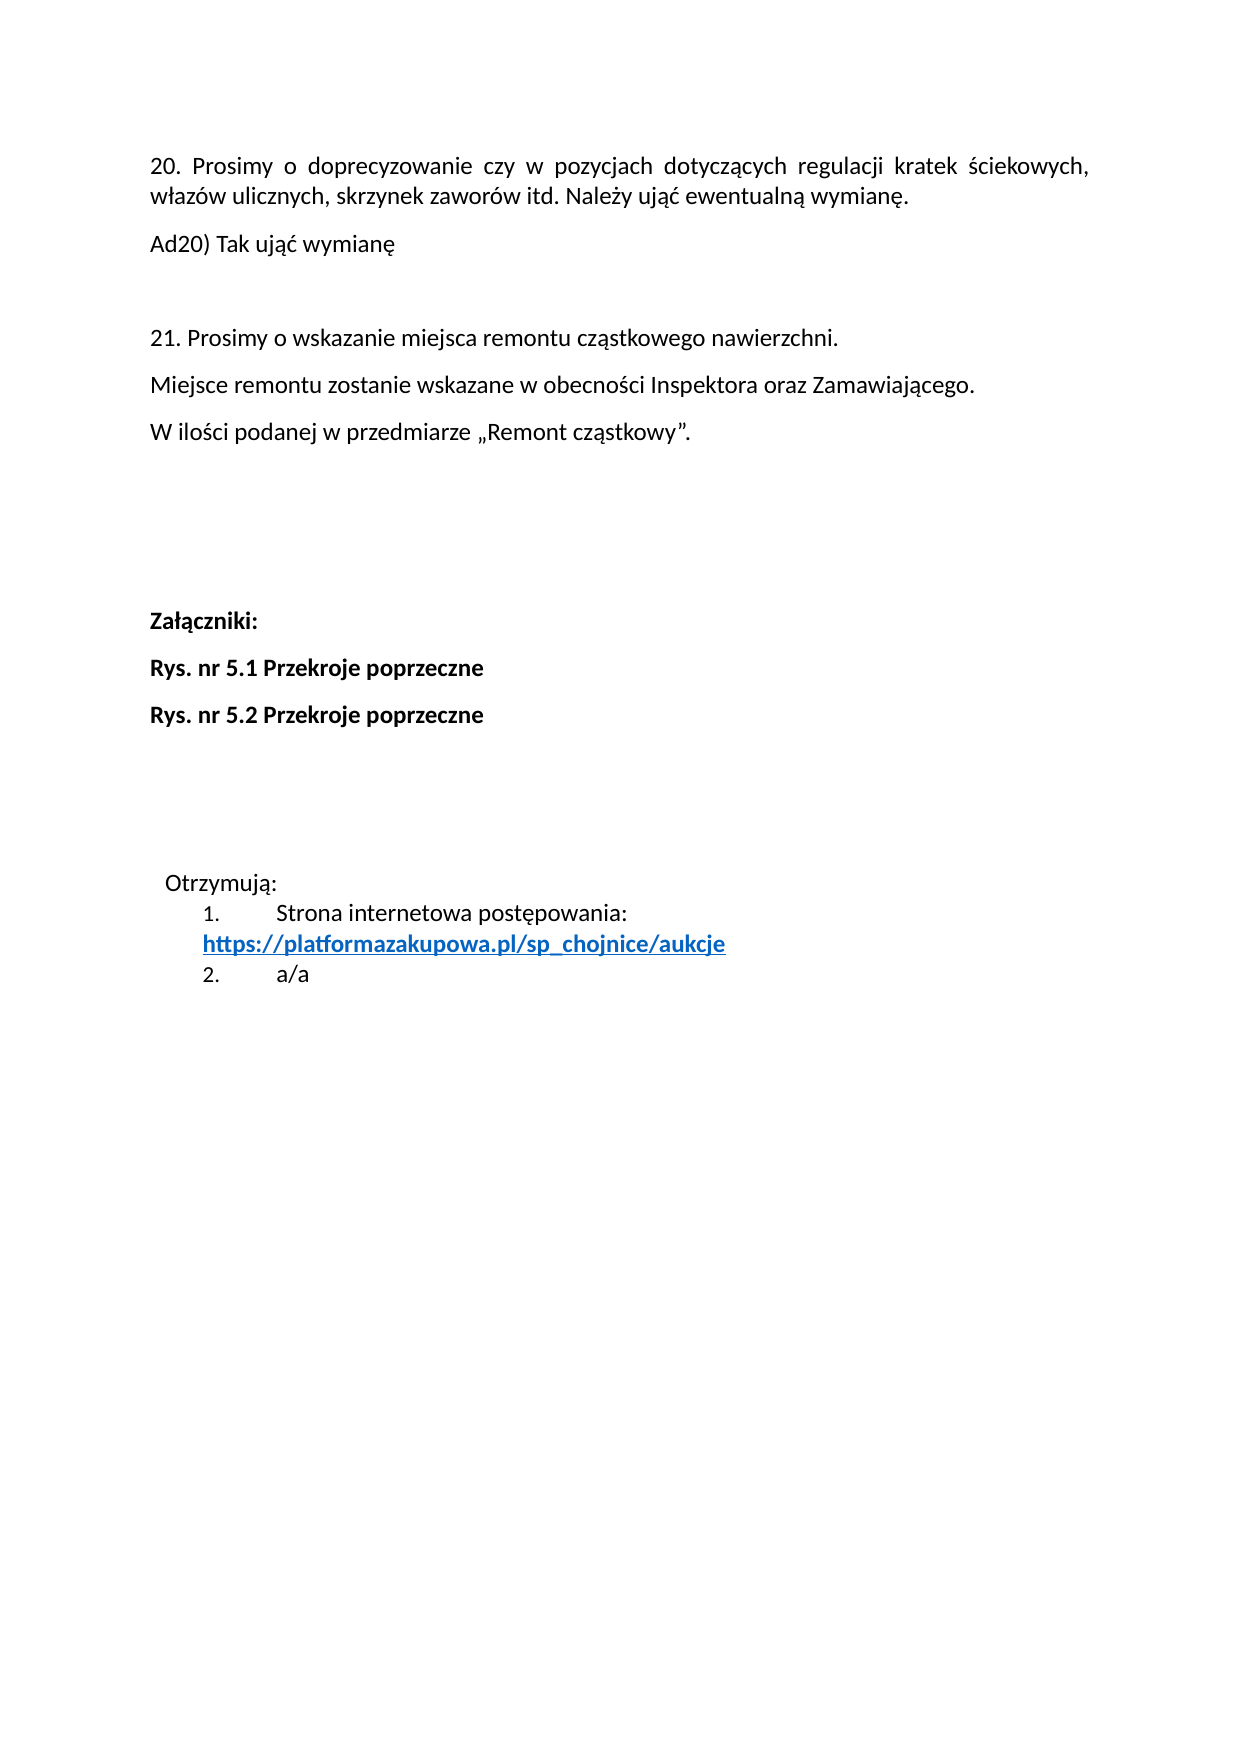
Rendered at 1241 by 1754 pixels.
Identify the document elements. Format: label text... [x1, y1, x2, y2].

list Strona internetowa postępowania: https://platformazakupowa.pl/sp_chojnice/aukcje [202, 897, 1090, 958]
text Załączniki: [150, 605, 1090, 636]
text 20. Prosimy o doprecyzowanie czy w pozycjach dotyczących regulacji kratek ściekowych, włazów ulicznych, skrzynek zaworów itd. Należy ująć ewentualną wymianę. [150, 150, 1090, 211]
text W ilości podanej w przedmiarze „Remont cząstkowy”. [150, 416, 1090, 447]
text 21. Prosimy o wskazanie miejsca remontu cząstkowego nawierzchni. [150, 322, 1090, 353]
text Rys. nr 5.2 Przekroje poprzeczne [150, 699, 1090, 730]
text Ad20) Tak ująć wymianę [150, 228, 1090, 258]
list a/a [202, 958, 1090, 989]
text Rys. nr 5.1 Przekroje poprzeczne [150, 652, 1090, 683]
text Miejsce remontu zostanie wskazane w obecności Inspektora oraz Zamawiającego. [150, 369, 1090, 400]
text Otrzymują: [165, 867, 1090, 897]
